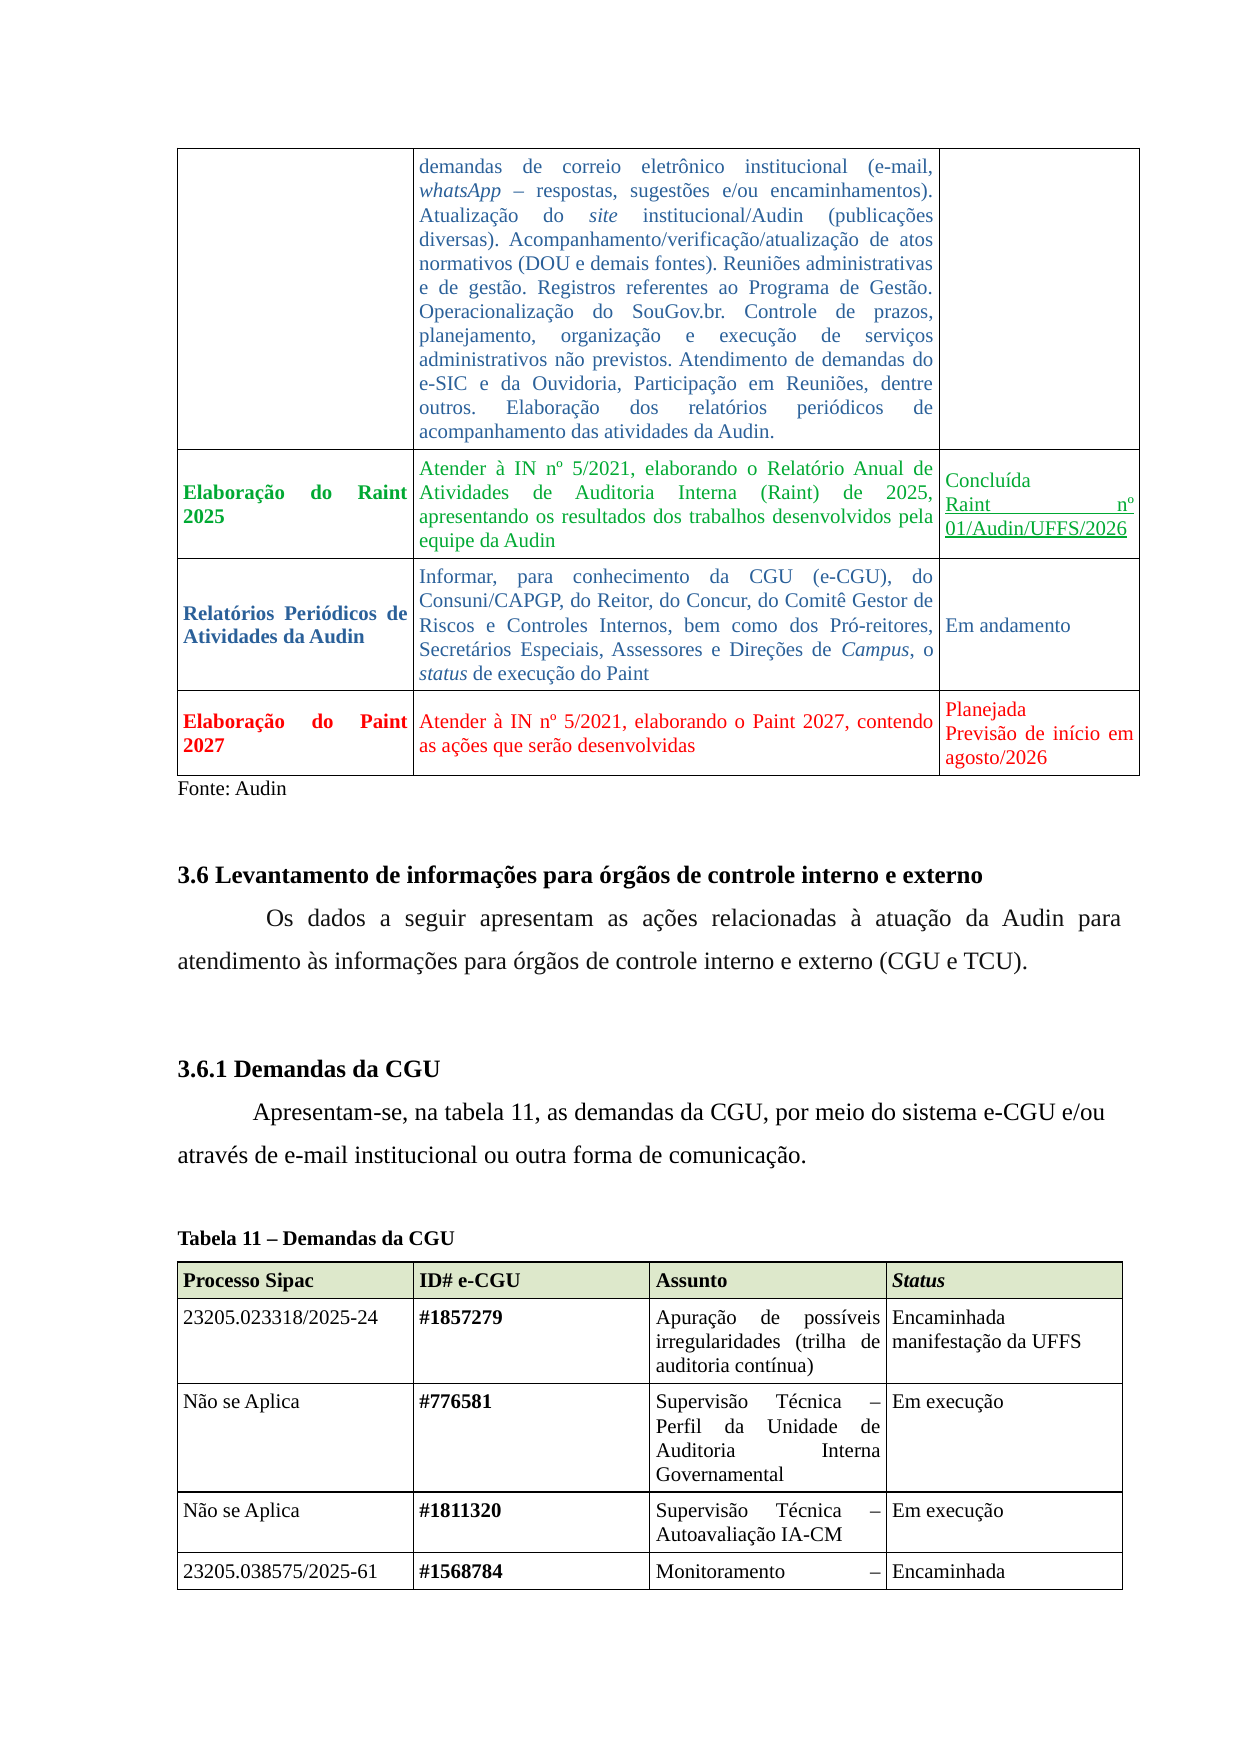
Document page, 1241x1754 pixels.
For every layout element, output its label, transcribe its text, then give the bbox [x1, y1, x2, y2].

table_cell Não se Aplica [178, 1493, 413, 1552]
table_cell Atender à IN nº 5/2021, elaborando o Relatório Anual de Atividades de Auditoria Interna (Raint) de 2025, apresentando os resultados dos trabalhos desenvolvidos pela equipe da Audin [414, 450, 939, 558]
subtitle 3.6.1 Demandas da CGU [177, 1054, 1122, 1083]
table_cell Encaminhada [887, 1553, 1122, 1589]
table_cell Elaboração do Raint 2025 [178, 450, 413, 558]
text Apresentam-se, na tabela 11, as demandas da CGU, por meio do sistema e-CGU e/ou através de e-mail institucional ou outra forma de comunicação. [177, 1097, 1122, 1169]
table_cell Monitoramento – [650, 1553, 886, 1589]
table_cell Relatórios Periódicos de Atividades da Audin [178, 559, 413, 690]
table_cell #776581 [414, 1384, 649, 1491]
table_cell #1857279 [414, 1299, 649, 1383]
table_cell #1811320 [414, 1493, 649, 1552]
table_cell Elaboração do Paint 2027 [178, 691, 413, 775]
table_header Assunto [650, 1263, 886, 1298]
table_cell #1568784 [414, 1553, 649, 1589]
text Tabela 11 – Demandas da CGU [177, 1225, 1122, 1249]
table_cell [940, 149, 1139, 449]
table_cell Supervisão Técnica – Perfil da Unidade de Auditoria Interna Governamental [650, 1384, 886, 1491]
table_cell Encaminhada manifestação da UFFS [887, 1299, 1122, 1383]
table_cell 23205.023318/2025-24 [178, 1299, 413, 1383]
table_cell [178, 149, 413, 449]
table_cell Em andamento [940, 559, 1139, 690]
table_cell Não se Aplica [178, 1384, 413, 1491]
table_header Processo Sipac [178, 1263, 413, 1298]
table_cell Em execução [887, 1384, 1122, 1491]
table_cell Supervisão Técnica – Autoavaliação IA-CM [650, 1493, 886, 1552]
table_cell Concluída Raint nº 01/Audin/UFFS/2026 [940, 450, 1139, 558]
table_cell 23205.038575/2025-61 [178, 1553, 413, 1589]
table_cell Atender à IN nº 5/2021, elaborando o Paint 2027, contendo as ações que serão desenvolvidas [414, 691, 939, 775]
table_header ID# e-CGU [414, 1263, 649, 1298]
table_cell Informar, para conhecimento da CGU (e-CGU), do Consuni/CAPGP, do Reitor, do Concur, do Comitê Gestor de Riscos e Controles Internos, bem como dos Pró-reitores, Secretários Especiais, Assessores e Direções de Campus, o status de execução do Paint [414, 559, 939, 690]
table_cell Apuração de possíveis irregularidades (trilha de auditoria contínua) [650, 1299, 886, 1383]
text Fonte: Audin [177, 776, 1122, 800]
table_header Status [887, 1263, 1122, 1298]
table_cell demandas de correio eletrônico institucional (e-mail, whatsApp – respostas, sugestões e/ou encaminhamentos). Atualização do site institucional/Audin (publicações diversas). Acompanhamento/verificação/atualização de atos normativos (DOU e demais fontes). Reuniões administrativas e de gestão. Registros referentes ao Programa de Gestão. Operacionalização do SouGov.br. Controle de prazos, planejamento, organização e execução de serviços administrativos não previstos. Atendimento de demandas do e-SIC e da Ouvidoria, Participação em Reuniões, dentre outros. Elaboração dos relatórios periódicos de acompanhamento das atividades da Audin. [414, 149, 939, 449]
table_cell Planejada Previsão de início em agosto/2026 [940, 691, 1139, 775]
subtitle 3.6 Levantamento de informações para órgãos de controle interno e externo [177, 860, 1122, 889]
text Os dados a seguir apresentam as ações relacionadas à atuação da Audin para atendimento às informações para órgãos de controle interno e externo (CGU e TCU). [177, 903, 1122, 975]
table_cell Em execução [887, 1493, 1122, 1552]
